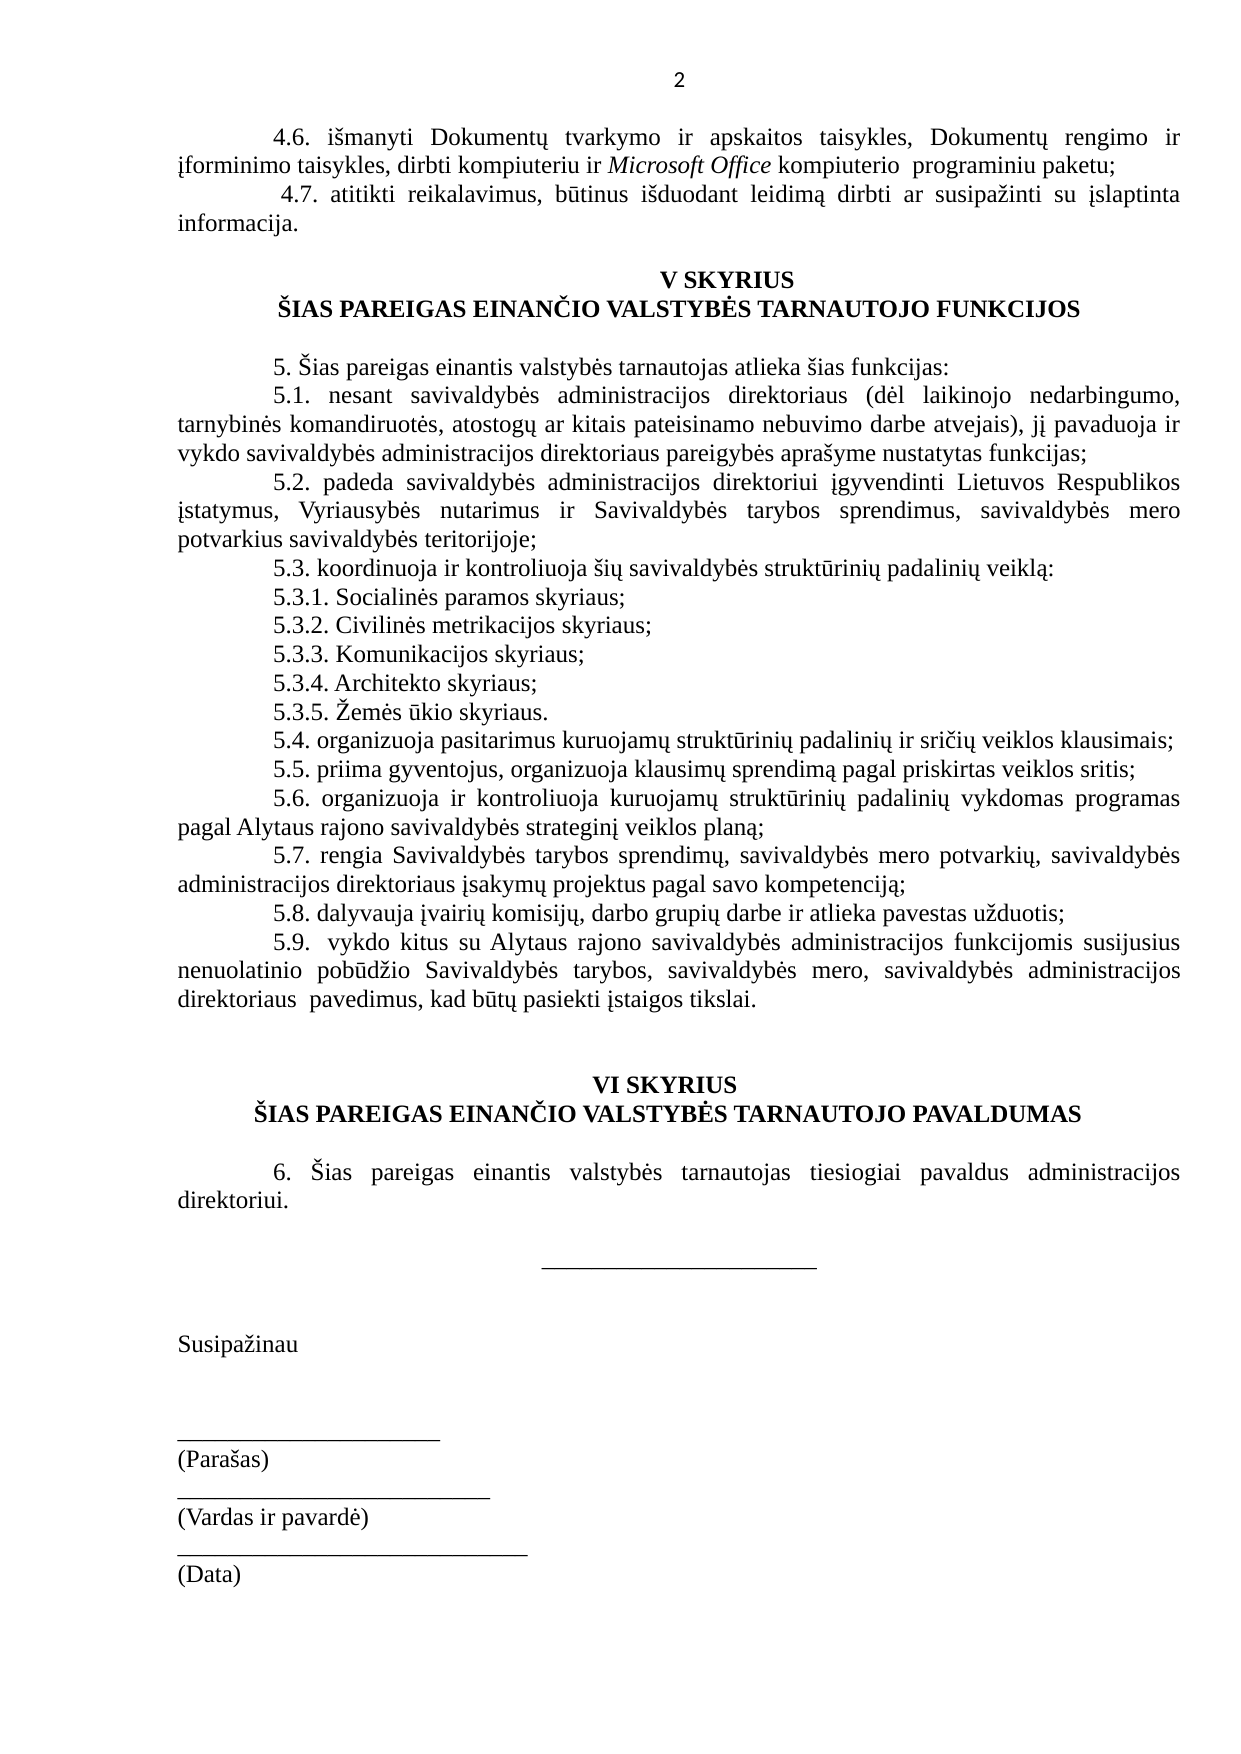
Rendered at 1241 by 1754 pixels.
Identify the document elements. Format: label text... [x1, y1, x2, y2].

text 5.8. dalyvauja įvairių komisijų, darbo grupių darbe ir atlieka pavestas užduotis; [177, 898, 1181, 927]
text Susipažinau [177, 1329, 1181, 1358]
text _____________________ [177, 1416, 1181, 1444]
text VI SKYRIUS [177, 1071, 1152, 1099]
text 4.7. atitikti reikalavimus, būtinus išduodant leidimą dirbti ar susipažinti su įslaptinta informacija. [177, 179, 1181, 237]
text 5.3.2. Civilinės metrikacijos skyriaus; [177, 611, 1181, 639]
text 5.6. organizuoja ir kontroliuoja kuruojamų struktūrinių padalinių vykdomas programas pagal Alytaus rajono savivaldybės strateginį veiklos planą; [177, 783, 1181, 841]
text ŠIAS PAREIGAS EINANČIO VALSTYBĖS TARNAUTOJO FUNKCIJOS [177, 294, 1181, 323]
text ŠIAS PAREIGAS EINANČIO VALSTYBĖS TARNAUTOJO PAVALDUMAS [177, 1099, 1152, 1128]
text 5.3.1. Socialinės paramos skyriaus; [177, 582, 1181, 611]
text ______________________ [177, 1243, 1181, 1272]
text 5.3.3. Komunikacijos skyriaus; [177, 639, 1181, 668]
text 4.6. išmanyti Dokumentų tvarkymo ir apskaitos taisykles, Dokumentų rengimo ir įforminimo taisykles, dirbti kompiuteriu ir Microsoft Office kompiuterio programiniu paketu; [177, 122, 1181, 179]
text 5.3. koordinuoja ir kontroliuoja šių savivaldybės struktūrinių padalinių veiklą: [177, 553, 1181, 582]
text (Parašas) [177, 1444, 1181, 1473]
text 5.3.5. Žemės ūkio skyriaus. [177, 697, 1181, 726]
text V SKYRIUS [177, 266, 1181, 294]
text 5.9. vykdo kitus su Alytaus rajono savivaldybės administracijos funkcijomis susijusius nenuolatinio pobūdžio Savivaldybės tarybos, savivaldybės mero, savivaldybės administracijos direktoriaus pavedimus, kad būtų pasiekti įstaigos tikslai. [177, 927, 1181, 1013]
text 5.7. rengia Savivaldybės tarybos sprendimų, savivaldybės mero potvarkių, savivaldybės administracijos direktoriaus įsakymų projektus pagal savo kompetenciją; [177, 841, 1181, 898]
text (Data) [177, 1559, 1181, 1588]
text 5.4. organizuoja pasitarimus kuruojamų struktūrinių padalinių ir sričių veiklos klausimais; [177, 726, 1181, 754]
text ____________________________ [177, 1531, 1181, 1559]
text 6. Šias pareigas einantis valstybės tarnautojas tiesiogiai pavaldus administracijos direktoriui. [177, 1157, 1181, 1214]
text 5. Šias pareigas einantis valstybės tarnautojas atlieka šias funkcijas: [177, 352, 1181, 381]
text 5.3.4. Architekto skyriaus; [177, 668, 1181, 697]
text (Vardas ir pavardė) [177, 1502, 1181, 1531]
text 5.5. priima gyventojus, organizuoja klausimų sprendimą pagal priskirtas veiklos sritis; [177, 754, 1181, 783]
text 5.1. nesant savivaldybės administracijos direktoriaus (dėl laikinojo nedarbingumo, tarnybinės komandiruotės, atostogų ar kitais pateisinamo nebuvimo darbe atvejais), jį pavaduoja ir vykdo savivaldybės administracijos direktoriaus pareigybės aprašyme nustatytas funkcijas; [177, 381, 1181, 467]
text _________________________ [177, 1473, 1181, 1502]
text 5.2. padeda savivaldybės administracijos direktoriui įgyvendinti Lietuvos Respublikos įstatymus, Vyriausybės nutarimus ir Savivaldybės tarybos sprendimus, savivaldybės mero potvarkius savivaldybės teritorijoje; [177, 467, 1181, 553]
